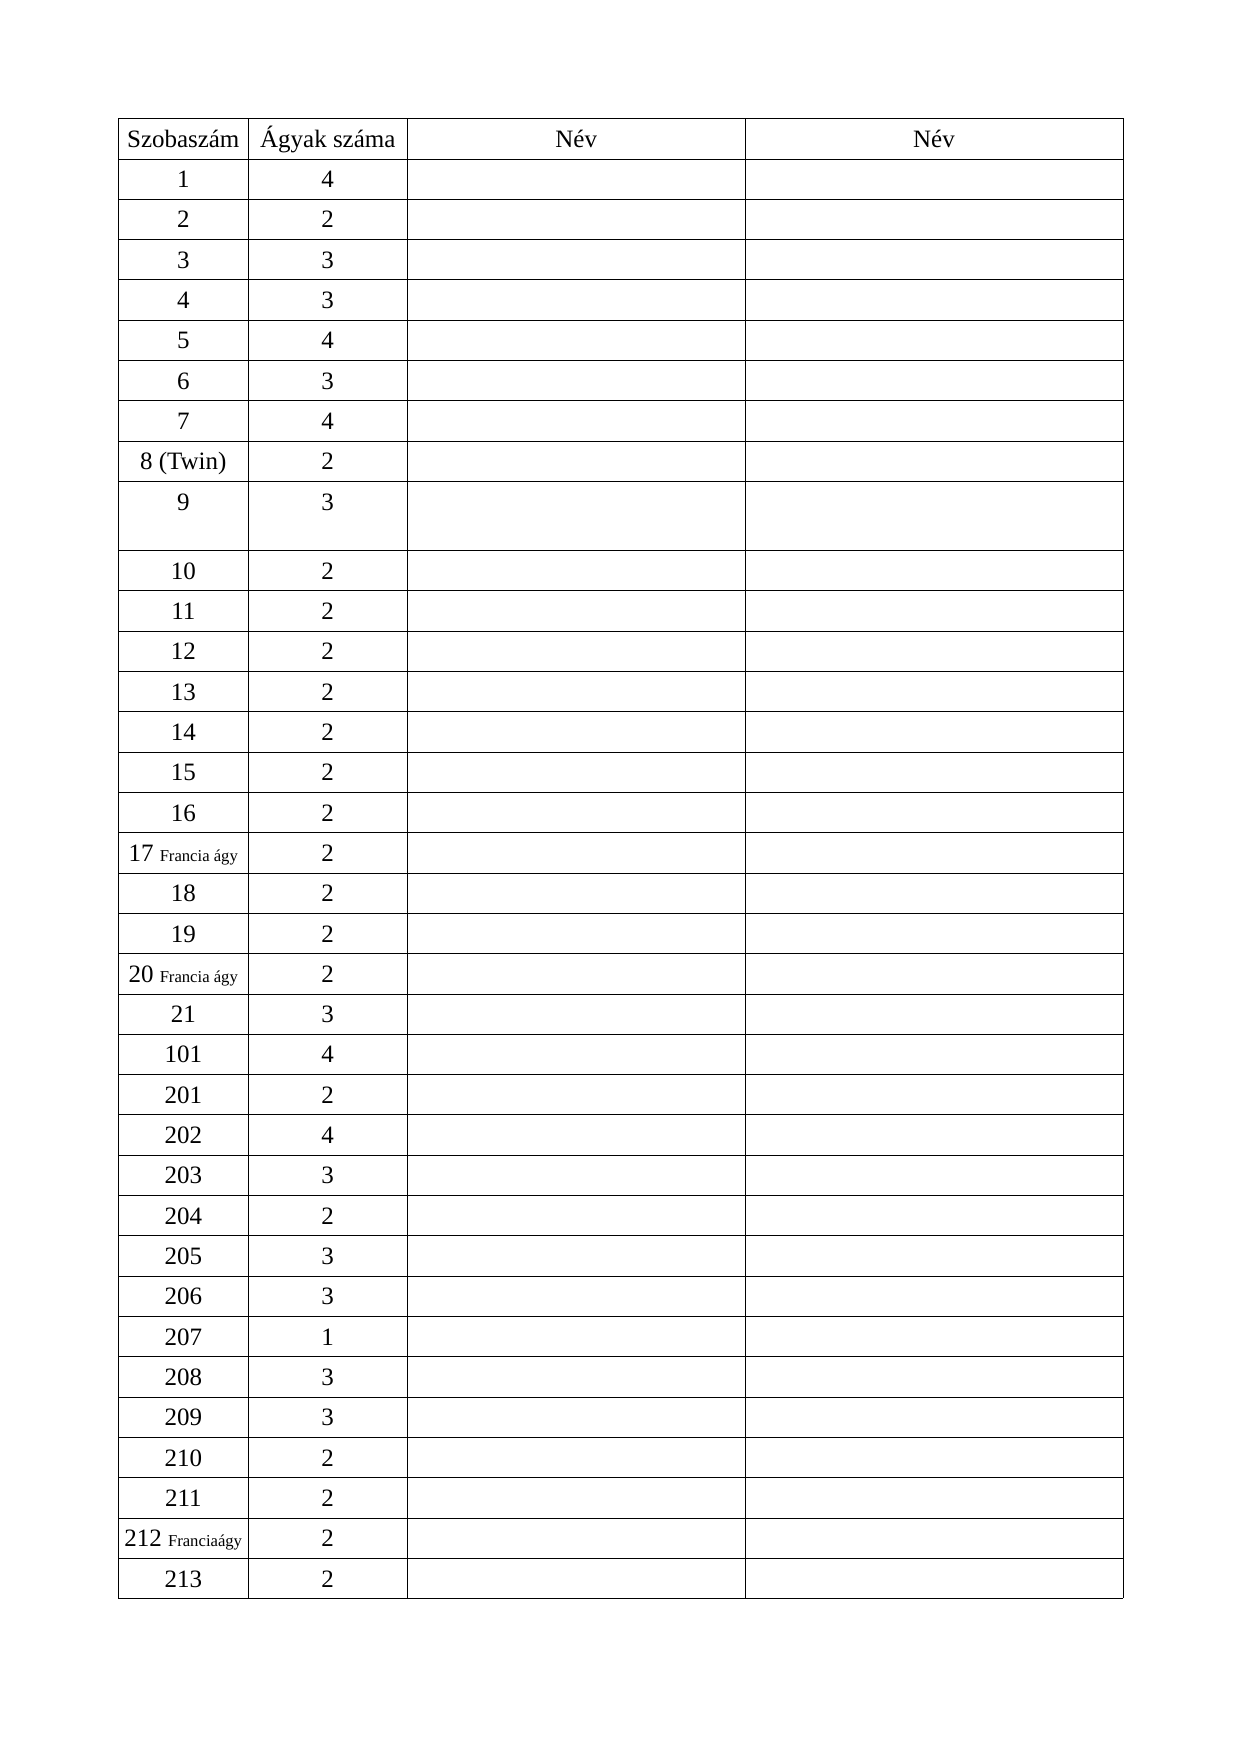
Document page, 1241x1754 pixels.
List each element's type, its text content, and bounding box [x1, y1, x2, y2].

table_cell 2 [249, 442, 407, 481]
table_cell 2 [249, 833, 407, 872]
table_cell 3 [249, 361, 407, 400]
table_cell 203 [119, 1156, 248, 1195]
table_cell 4 [249, 321, 407, 360]
table_cell [746, 1398, 1123, 1437]
table_cell [746, 874, 1123, 913]
table_cell [408, 1559, 745, 1598]
table_cell 4 [119, 280, 248, 320]
table_cell [746, 1156, 1123, 1195]
table_cell 3 [249, 482, 407, 550]
table_cell 2 [249, 591, 407, 631]
table_cell [408, 361, 745, 400]
table_header Ágyak száma [249, 119, 407, 158]
table_cell 206 [119, 1277, 248, 1316]
table_cell [408, 914, 745, 953]
table_cell [408, 995, 745, 1034]
table_cell 101 [119, 1035, 248, 1074]
table_cell [746, 482, 1123, 550]
table_cell 2 [249, 1196, 407, 1235]
table_cell [408, 632, 745, 671]
table_cell 13 [119, 672, 248, 711]
table_cell [408, 1357, 745, 1397]
table_cell 9 [119, 482, 248, 550]
table_cell 2 [249, 954, 407, 993]
table_cell 4 [249, 1115, 407, 1155]
table_cell [408, 442, 745, 481]
table_cell 201 [119, 1075, 248, 1114]
table_cell 212 Franciaágy [119, 1519, 248, 1558]
table_cell 6 [119, 361, 248, 400]
table_cell [408, 874, 745, 913]
table_cell 21 [119, 995, 248, 1034]
table_cell [746, 1075, 1123, 1114]
table_cell [408, 1398, 745, 1437]
table_cell [746, 280, 1123, 320]
table_cell 2 [249, 1519, 407, 1558]
table_cell 1 [119, 160, 248, 199]
table_cell [408, 1035, 745, 1074]
table_cell 2 [249, 712, 407, 752]
table_cell 2 [119, 200, 248, 239]
table_cell 209 [119, 1398, 248, 1437]
table_cell [408, 1478, 745, 1517]
table_cell 18 [119, 874, 248, 913]
table_cell [746, 591, 1123, 631]
table_cell 11 [119, 591, 248, 631]
table_cell 20 Francia ágy [119, 954, 248, 993]
table_cell 2 [249, 1438, 407, 1477]
table_cell [408, 321, 745, 360]
table_cell 4 [249, 1035, 407, 1074]
table_cell [408, 793, 745, 832]
table_cell [408, 591, 745, 631]
table_cell [746, 1317, 1123, 1356]
table_cell 3 [249, 1156, 407, 1195]
table_cell [746, 321, 1123, 360]
table_cell 2 [249, 793, 407, 832]
table_cell [746, 1478, 1123, 1517]
table_cell [408, 1075, 745, 1114]
table_cell [746, 1277, 1123, 1316]
table_cell [408, 551, 745, 590]
table_cell [746, 1115, 1123, 1155]
table_cell [746, 1559, 1123, 1598]
table_cell 211 [119, 1478, 248, 1517]
table_cell 2 [249, 632, 407, 671]
table_cell [746, 551, 1123, 590]
table_cell 207 [119, 1317, 248, 1356]
table_cell [746, 753, 1123, 792]
table_cell 2 [249, 1478, 407, 1517]
table_cell [408, 280, 745, 320]
table_cell [746, 1196, 1123, 1235]
table_cell 2 [249, 874, 407, 913]
table_cell [746, 1236, 1123, 1276]
table_cell [746, 914, 1123, 953]
table_cell 3 [249, 280, 407, 320]
table_cell [408, 160, 745, 199]
table_cell 12 [119, 632, 248, 671]
table_cell 3 [249, 1236, 407, 1276]
table_header Név [746, 119, 1123, 158]
table_cell [408, 1277, 745, 1316]
table_header Szobaszám [119, 119, 248, 158]
table_cell [746, 995, 1123, 1034]
table_cell 15 [119, 753, 248, 792]
table_cell [408, 1115, 745, 1155]
table_cell [408, 1196, 745, 1235]
table_cell [746, 793, 1123, 832]
table_cell 3 [249, 240, 407, 279]
table_cell [746, 442, 1123, 481]
table_cell 213 [119, 1559, 248, 1598]
table_header Név [408, 119, 745, 158]
table_cell 2 [249, 1559, 407, 1598]
table_cell 16 [119, 793, 248, 832]
table_cell [408, 954, 745, 993]
table_cell [408, 833, 745, 872]
table_cell [746, 1438, 1123, 1477]
table_cell 7 [119, 401, 248, 441]
table_cell [746, 240, 1123, 279]
table_cell 3 [249, 1398, 407, 1437]
table_cell 2 [249, 672, 407, 711]
table_cell 1 [249, 1317, 407, 1356]
table_cell 4 [249, 160, 407, 199]
table_cell 3 [249, 1357, 407, 1397]
table_cell 3 [249, 1277, 407, 1316]
table_cell [746, 672, 1123, 711]
table_cell [746, 401, 1123, 441]
table_cell [408, 482, 745, 550]
table_cell [408, 200, 745, 239]
table_cell 210 [119, 1438, 248, 1477]
table_cell 3 [119, 240, 248, 279]
table_cell 2 [249, 1075, 407, 1114]
table_cell 208 [119, 1357, 248, 1397]
table_cell [746, 833, 1123, 872]
table_cell 2 [249, 200, 407, 239]
table_cell 10 [119, 551, 248, 590]
table_cell 3 [249, 995, 407, 1034]
table_cell [408, 1317, 745, 1356]
table_cell [746, 712, 1123, 752]
table_cell 202 [119, 1115, 248, 1155]
table_cell 205 [119, 1236, 248, 1276]
table_cell [408, 1236, 745, 1276]
table_cell [746, 1035, 1123, 1074]
table_cell [746, 954, 1123, 993]
table_cell [408, 1156, 745, 1195]
table_cell [408, 753, 745, 792]
table_cell 5 [119, 321, 248, 360]
table_cell [408, 712, 745, 752]
table_cell [746, 1357, 1123, 1397]
table_cell [408, 401, 745, 441]
table_cell 204 [119, 1196, 248, 1235]
table_cell [408, 672, 745, 711]
table_cell 2 [249, 753, 407, 792]
table_cell 2 [249, 914, 407, 953]
table_cell [746, 632, 1123, 671]
table_cell 4 [249, 401, 407, 441]
table_cell [408, 1519, 745, 1558]
table_cell [746, 1519, 1123, 1558]
table_cell 8 (Twin) [119, 442, 248, 481]
table_cell [408, 240, 745, 279]
table_cell 19 [119, 914, 248, 953]
table_cell [408, 1438, 745, 1477]
table_cell 14 [119, 712, 248, 752]
table_cell 2 [249, 551, 407, 590]
table_cell [746, 361, 1123, 400]
table_cell [746, 200, 1123, 239]
table_cell 17 Francia ágy [119, 833, 248, 872]
table_cell [746, 160, 1123, 199]
